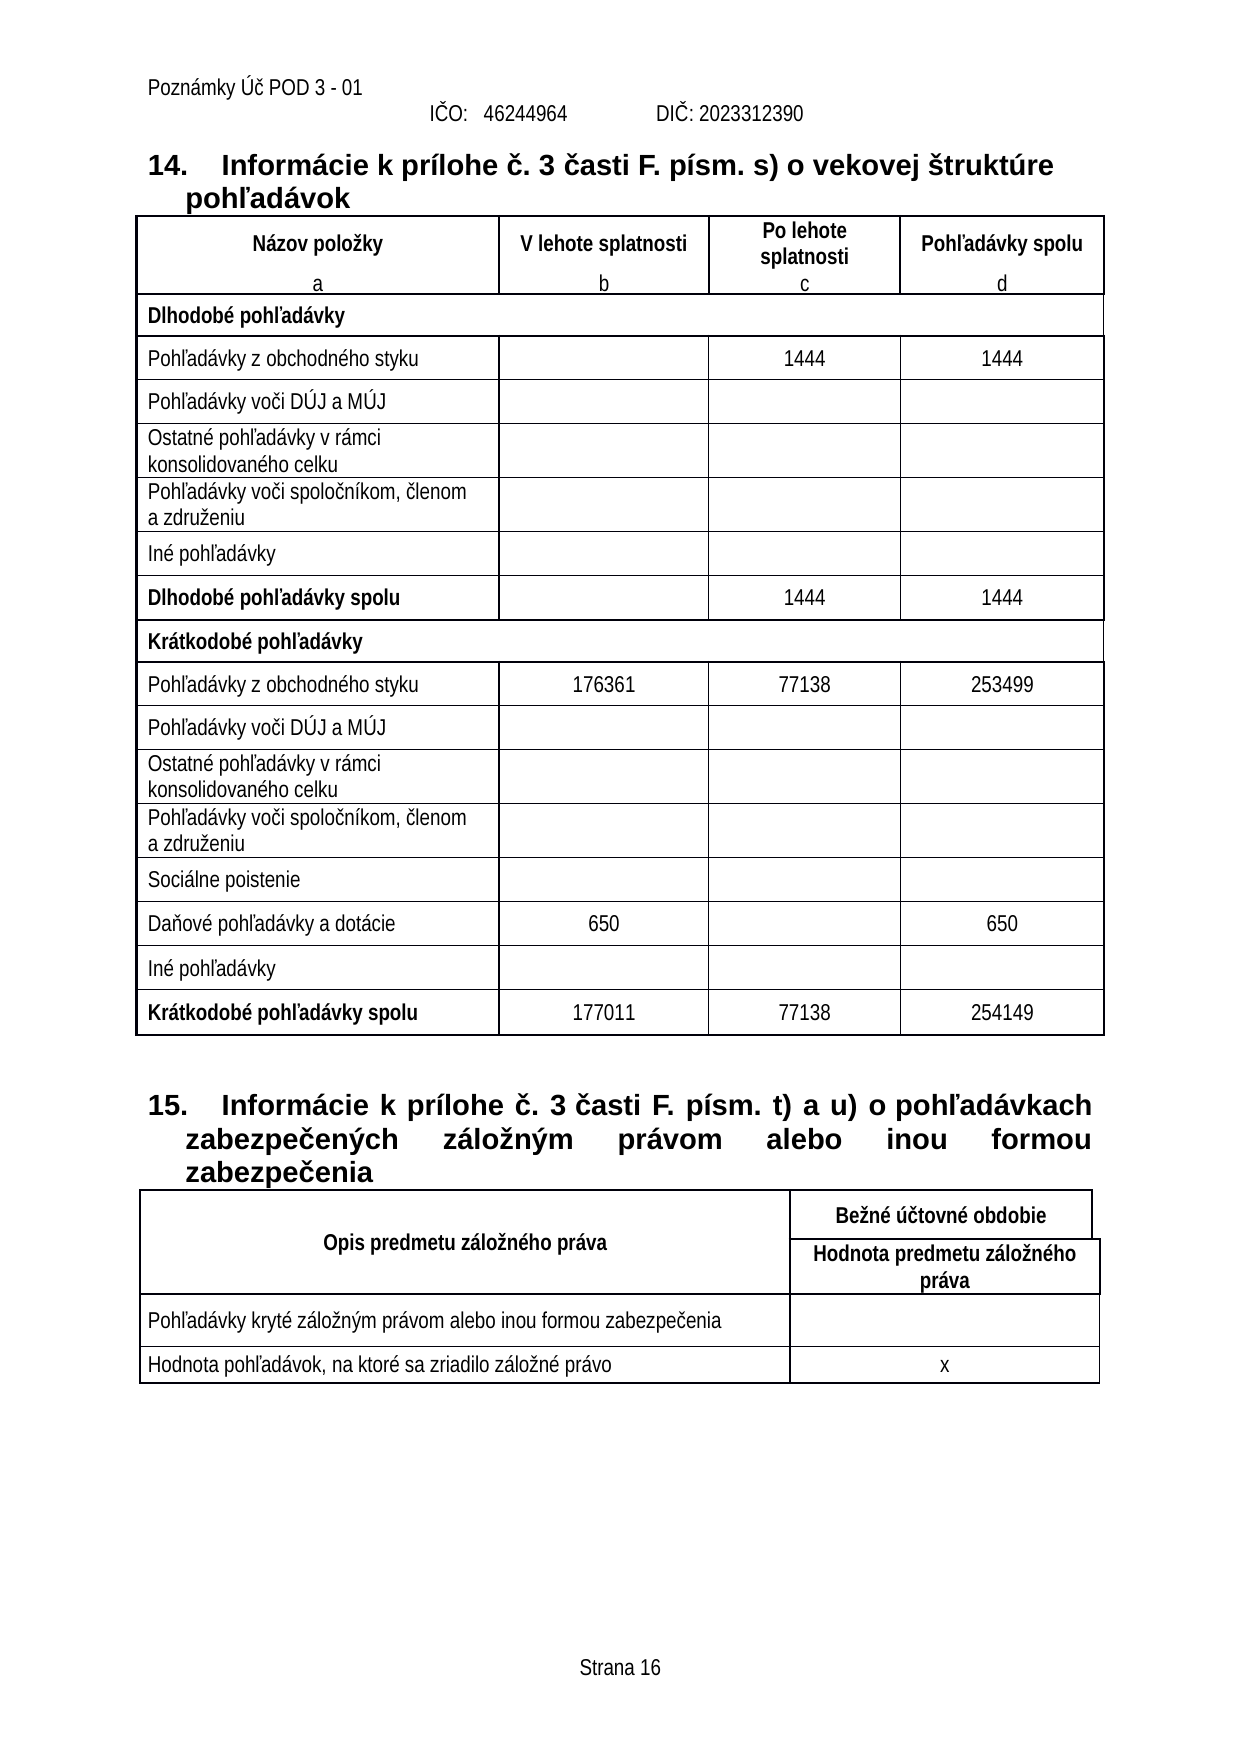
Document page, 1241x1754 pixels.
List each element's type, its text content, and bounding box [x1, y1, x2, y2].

table_cell [500, 478, 708, 531]
table_cell 650 [901, 902, 1103, 945]
table_cell a [138, 270, 498, 293]
table_cell Dlhodobé pohľadávky [138, 295, 1103, 334]
table_cell [500, 576, 708, 619]
table_cell Pohľadávky z obchodného styku [138, 663, 498, 705]
table_cell [709, 804, 900, 857]
table_cell Ostatné pohľadávky v rámci konsolidovaného celku [138, 750, 498, 803]
table_cell [901, 380, 1103, 423]
table_cell Krátkodobé pohľadávky spolu [138, 990, 498, 1034]
table_header Po lehote splatnosti [710, 217, 899, 269]
table_header Bežné účtovné obdobie [791, 1191, 1091, 1238]
table_cell [500, 858, 708, 901]
table_cell [500, 750, 708, 803]
table_cell 176361 [500, 663, 708, 705]
table_header Opis predmetu záložného práva [141, 1191, 789, 1293]
table_cell c [710, 270, 899, 293]
table_cell Daňové pohľadávky a dotácie [138, 902, 498, 945]
table_cell Hodnota predmetu záložného práva [791, 1240, 1099, 1293]
table_cell Pohľadávky voči DÚJ a MÚJ [138, 380, 498, 423]
table_header V lehote splatnosti [500, 217, 708, 269]
table_cell [901, 750, 1103, 803]
table_cell 77138 [709, 990, 900, 1034]
table_cell 77138 [709, 663, 900, 705]
table_cell b [500, 270, 708, 293]
table_cell x [791, 1347, 1099, 1382]
table_cell [901, 804, 1103, 857]
table_cell Krátkodobé pohľadávky [138, 621, 1103, 661]
table_cell [500, 706, 708, 749]
title Informácie k prílohe č. 3 časti F. písm. s) o vekovej štruktúre pohľadávok [148, 148, 1092, 215]
table_cell [500, 380, 708, 423]
table_cell [500, 424, 708, 477]
table_cell [500, 532, 708, 575]
table_cell [500, 946, 708, 989]
table_cell 1444 [901, 337, 1103, 379]
table_cell Pohľadávky z obchodného styku [138, 337, 498, 379]
table_cell [500, 804, 708, 857]
title Informácie k prílohe č. 3 časti F. písm. t) a u) o pohľadávkach zabezpečených záložným právom alebo inou formou zabezpečenia [148, 1088, 1092, 1189]
table_cell [901, 858, 1103, 901]
table_cell [709, 902, 900, 945]
table_cell [709, 706, 900, 749]
table_cell 650 [500, 902, 708, 945]
table_cell 253499 [901, 663, 1103, 705]
table_header [1093, 1189, 1100, 1238]
table_cell [791, 1295, 1099, 1346]
table_cell Ostatné pohľadávky v rámci konsolidovaného celku [138, 424, 498, 477]
table_cell [901, 706, 1103, 749]
table_cell Iné pohľadávky [138, 946, 498, 989]
table_cell Pohľadávky voči spoločníkom, členom a združeniu [138, 804, 498, 857]
table_cell [709, 380, 900, 423]
table_cell [500, 337, 708, 379]
table_cell [709, 858, 900, 901]
table_cell Pohľadávky voči spoločníkom, členom a združeniu [138, 478, 498, 531]
table_cell d [901, 270, 1103, 293]
table_cell [901, 946, 1103, 989]
table_cell Dlhodobé pohľadávky spolu [138, 576, 498, 619]
table_cell 1444 [709, 337, 900, 379]
table_cell 177011 [500, 990, 708, 1034]
table_cell 254149 [901, 990, 1103, 1034]
table_cell [709, 750, 900, 803]
table_cell 1444 [709, 576, 900, 619]
table_cell [709, 532, 900, 575]
table_cell [709, 946, 900, 989]
table_cell [709, 424, 900, 477]
table_cell Sociálne poistenie [138, 858, 498, 901]
table_header Názov položky [138, 217, 498, 269]
table_cell Iné pohľadávky [138, 532, 498, 575]
table_cell [901, 478, 1103, 531]
table_cell 1444 [901, 576, 1103, 619]
table_cell Pohľadávky voči DÚJ a MÚJ [138, 706, 498, 749]
table_cell Hodnota pohľadávok, na ktoré sa zriadilo záložné právo [141, 1347, 789, 1382]
table_cell [901, 532, 1103, 575]
table_cell Pohľadávky kryté záložným právom alebo inou formou zabezpečenia [141, 1295, 789, 1346]
table_cell [901, 424, 1103, 477]
table_cell [709, 478, 900, 531]
table_header Pohľadávky spolu [901, 217, 1103, 269]
